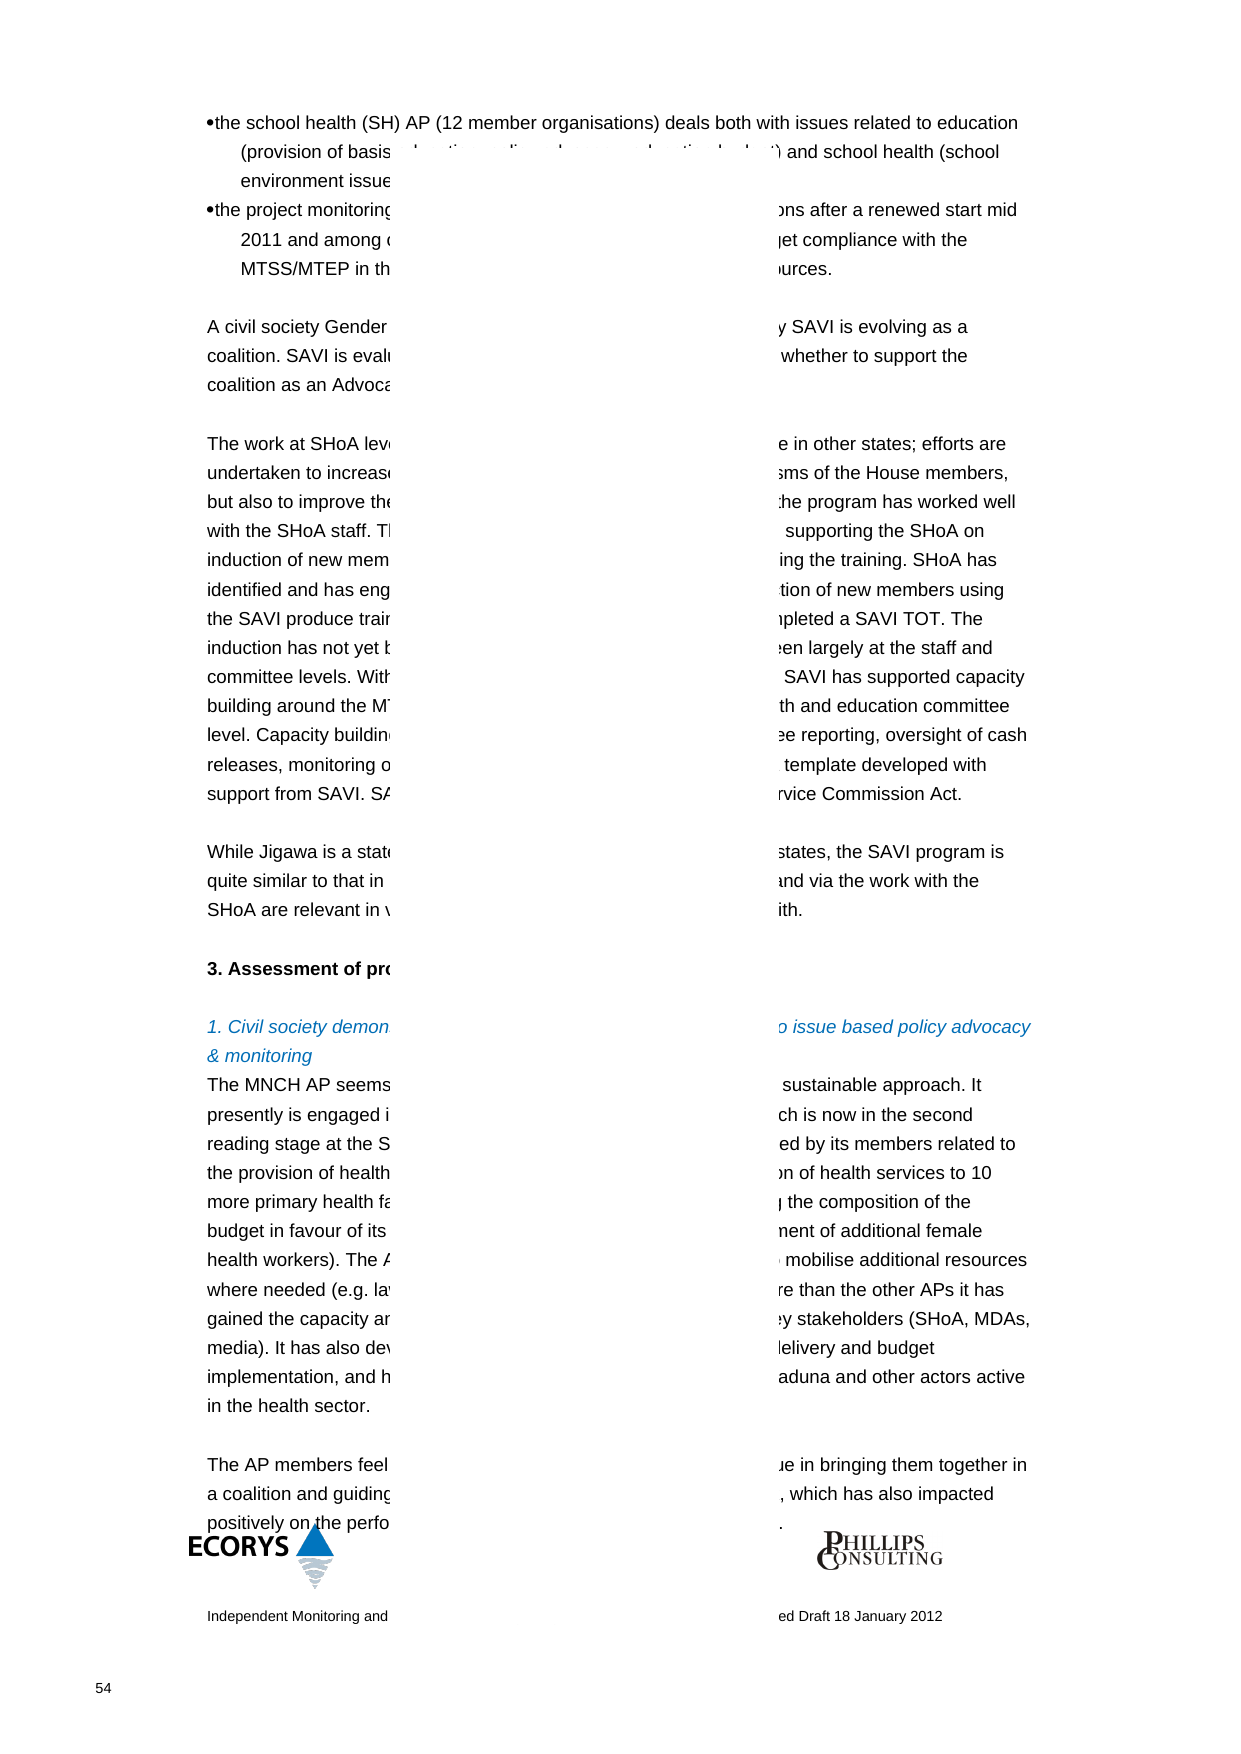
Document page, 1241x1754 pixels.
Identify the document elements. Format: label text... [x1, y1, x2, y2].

text The MNCH AP seems most advanced in developing a replicable and sustainable approach. It presently is engaged in state-wide advocacy for a free MNCH bill which is now in the second reading stage at the SHoA. The AP has further used evidence gathered by its members related to the provision of health services, which has contributed to the extension of health services to 10 more primary health facilities. It has also been successful in changing the composition of the budget in favour of its key advocacy issues (free MNCH care, recruitment of additional female health workers). The AP uses mainly its own resources and is able to mobilise additional resources where needed (e.g. lawyers to assist in legal drafting processes). More than the other APs it has gained the capacity and confidence to identify and liaise with other key stakeholders (SHoA, MDAs, media). It has also developed GSI sensitive tools to monitor service delivery and budget implementation, and has shared its approach with the similar AP in Kaduna and other actors active in the health sector. [779, 1067, 1033, 1417]
subtitle 1. Civil society demonstrates a replicable and sustainable approach to issue based policy advocacy & monitoring [779, 1008, 1033, 1067]
text While Jigawa is a state that in many ways lags behind the four other states, the SAVI program is quite similar to that in other states. The issues addressed by the AP and via the work with the SHoA are relevant in view of the challenges the state is confronted with. [779, 833, 1033, 921]
text The MNCH AP seems most advanced in developing a replicable and sustainable approach. It presently is engaged in state-wide advocacy for a free MNCH bill which is now in the second reading stage at the SHoA. The AP has further used evidence gathered by its members related to the provision of health services, which has contributed to the extension of health services to 10 more primary health facilities. It has also been successful in changing the composition of the budget in favour of its key advocacy issues (free MNCH care, recruitment of additional female health workers). The AP uses mainly its own resources and is able to mobilise additional resources where needed (e.g. lawyers to assist in legal drafting processes). More than the other APs it has gained the capacity and confidence to identify and liaise with other key stakeholders (SHoA, MDAs, media). It has also developed GSI sensitive tools to monitor service delivery and budget implementation, and has shared its approach with the similar AP in Kaduna and other actors active in the health sector. [207, 1067, 390, 1417]
list the school health (SH) AP (12 member organisations) deals both with issues related to education (provision of basis education, policy advocacy, education budget) and school health (school environment issues); [207, 104, 1033, 192]
text The work at SHoA level does not differ substantially from what is done in other states; efforts are undertaken to increase the transparency and accountability mechanisms of the House members, but also to improve the system and functioning of the House. So far, the program has worked well with the SHoA staff. There have been some challenges and delays in supporting the SHoA on induction of new members. Members wanted to participate in organizing the training. SHoA has identified and has engaged 3 SAVI Consultants to carry out the induction of new members using the SAVI produce training manual. Will also use House staff who completed a SAVI TOT. The induction has not yet been scheduled. SAVI’s work with SHoA has been largely at the staff and committee levels. With support from SPARC, ESSPIN and PATHS II, SAVI has supported capacity building around the MTSS/budget process at the appropriations, health and education committee level. Capacity building of staff has included improvement in committee reporting, oversight of cash releases, monitoring of expenditures of the House and MDAs using a template developed with support from SAVI. SAVI is supporting implementation of the new Service Commission Act. [207, 425, 390, 804]
text A civil society Gender and Social Inclusion Focus Group supported by SAVI is evolving as a coalition. SAVI is evaluating the members and activities to determine whether to support the coalition as an Advocacy Partnership. [207, 308, 390, 396]
text 3. Assessment of progress against outputs [207, 950, 390, 979]
text The AP members feel that SAVI has created considerable added value in bringing them together in a coalition and guiding them behind the scene in their advocacy work, which has also impacted positively on the performance of the individual member organisations. [779, 1446, 1033, 1533]
text A civil society Gender and Social Inclusion Focus Group supported by SAVI is evolving as a coalition. SAVI is evaluating the members and activities to determine whether to support the coalition as an Advocacy Partnership. [779, 308, 1033, 396]
list the project monitoring (PM) AP has presently 13 member organisations after a renewed start mid 2011 and among others engaged in an analysis of the 2011 budget compliance with the MTSS/MTEP in three sectors – health, education, and water resources. [207, 192, 390, 279]
text While Jigawa is a state that in many ways lags behind the four other states, the SAVI program is quite similar to that in other states. The issues addressed by the AP and via the work with the SHoA are relevant in view of the challenges the state is confronted with. [207, 833, 390, 921]
text The work at SHoA level does not differ substantially from what is done in other states; efforts are undertaken to increase the transparency and accountability mechanisms of the House members, but also to improve the system and functioning of the House. So far, the program has worked well with the SHoA staff. There have been some challenges and delays in supporting the SHoA on induction of new members. Members wanted to participate in organizing the training. SHoA has identified and has engaged 3 SAVI Consultants to carry out the induction of new members using the SAVI produce training manual. Will also use House staff who completed a SAVI TOT. The induction has not yet been scheduled. SAVI’s work with SHoA has been largely at the staff and committee levels. With support from SPARC, ESSPIN and PATHS II, SAVI has supported capacity building around the MTSS/budget process at the appropriations, health and education committee level. Capacity building of staff has included improvement in committee reporting, oversight of cash releases, monitoring of expenditures of the House and MDAs using a template developed with support from SAVI. SAVI is supporting implementation of the new Service Commission Act. [779, 425, 1033, 804]
list the project monitoring (PM) AP has presently 13 member organisations after a renewed start mid 2011 and among others engaged in an analysis of the 2011 budget compliance with the MTSS/MTEP in three sectors – health, education, and water resources. [779, 192, 1033, 279]
text The AP members feel that SAVI has created considerable added value in bringing them together in a coalition and guiding them behind the scene in their advocacy work, which has also impacted positively on the performance of the individual member organisations. [207, 1446, 390, 1533]
text 3. Assessment of progress against outputs [779, 950, 1033, 979]
subtitle 1. Civil society demonstrates a replicable and sustainable approach to issue based policy advocacy & monitoring [207, 1008, 390, 1067]
